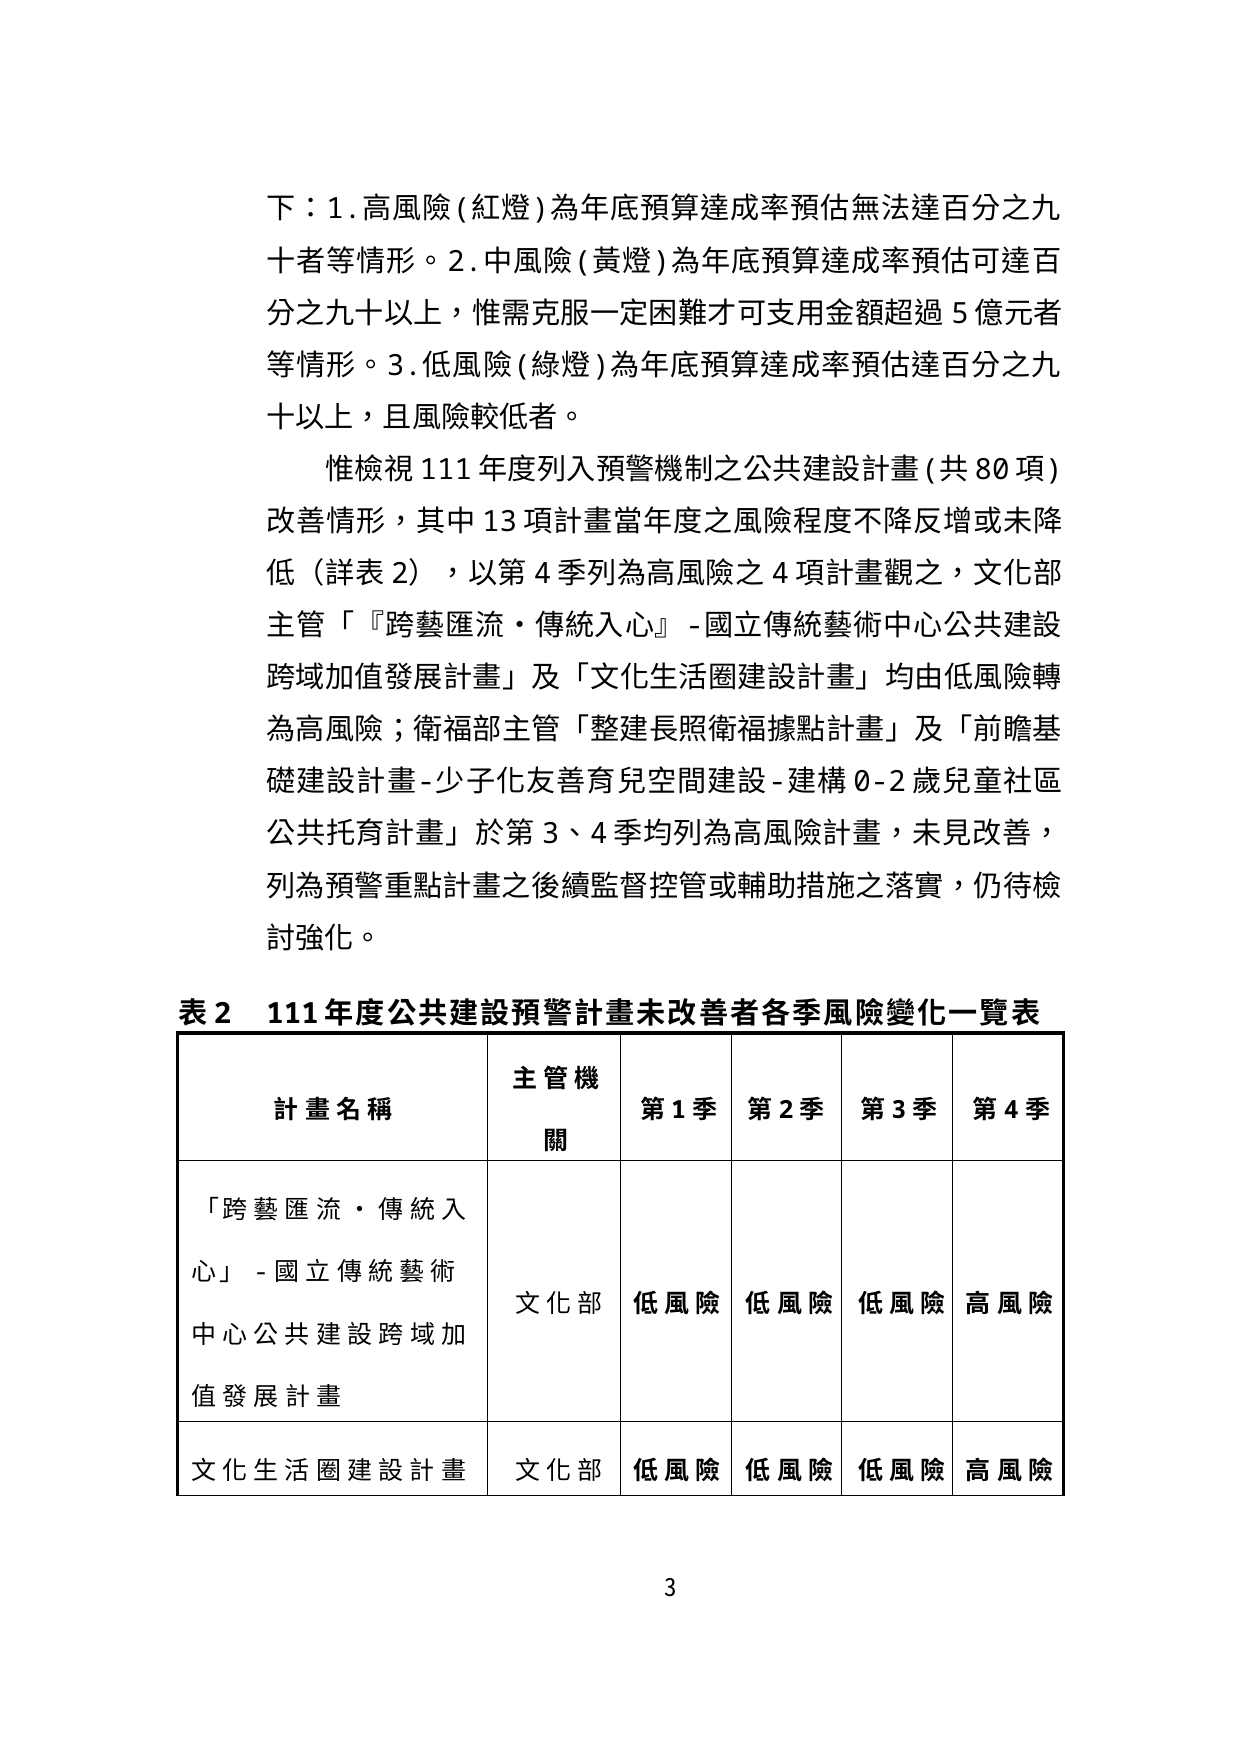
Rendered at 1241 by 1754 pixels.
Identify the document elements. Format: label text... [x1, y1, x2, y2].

table_cell 低風險 [621, 1161, 731, 1421]
table_header 第3季 [842, 1035, 952, 1159]
table_cell 低風險 [842, 1161, 952, 1421]
table_cell 文化生活圈建設計畫 [179, 1422, 487, 1495]
table_cell 低風險 [621, 1422, 731, 1495]
table_header 第2季 [732, 1035, 841, 1159]
table_cell 文化部 [488, 1422, 620, 1495]
table_cell 低風險 [732, 1161, 841, 1421]
table_header 第1季 [621, 1035, 731, 1159]
table_cell 低風險 [732, 1422, 841, 1495]
text 表2 111年度公共建設預警計畫未改善者各季風險變化一覽表 [177, 969, 1166, 1031]
table_header 計畫名稱 [179, 1035, 487, 1159]
table_header 主管機關 [488, 1035, 620, 1159]
table_cell 低風險 [842, 1422, 952, 1495]
table_cell 高風險 [953, 1422, 1062, 1495]
table_cell 高風險 [953, 1161, 1062, 1421]
table_header 第4季 [953, 1035, 1062, 1159]
text 下：1.高風險(紅燈)為年底預算達成率預估無法達百分之九十者等情形。2.中風險(黃燈)為年底預算達成率預估可達百分之九十以上，惟需克服一定困難才可支用金額超過5億元者等情形。3.低風險(綠燈)為年底預算達成率預估達百分之九十以上，且風險較低者。 [266, 177, 1063, 438]
text 惟檢視111年度列入預警機制之公共建設計畫(共80項)改善情形，其中13項計畫當年度之風險程度不降反增或未降低（詳表2），以第4季列為高風險之4項計畫觀之，文化部主管「『跨藝匯流‧傳統入心』-國立傳統藝術中心公共建設跨域加值發展計畫」及「文化生活圈建設計畫」均由低風險轉為高風險；衛福部主管「整建長照衛福據點計畫」及「前瞻基礎建設計畫-少子化友善育兒空間建設-建構0-2歲兒童社區公共托育計畫」於第3、4季均列為高風險計畫，未見改善，列為預警重點計畫之後續監督控管或輔助措施之落實，仍待檢討強化。 [266, 438, 1063, 958]
table_cell 「跨藝匯流‧傳統入心」-國立傳統藝術中心公共建設跨域加值發展計畫 [179, 1161, 487, 1421]
table_cell 文化部 [488, 1161, 620, 1421]
